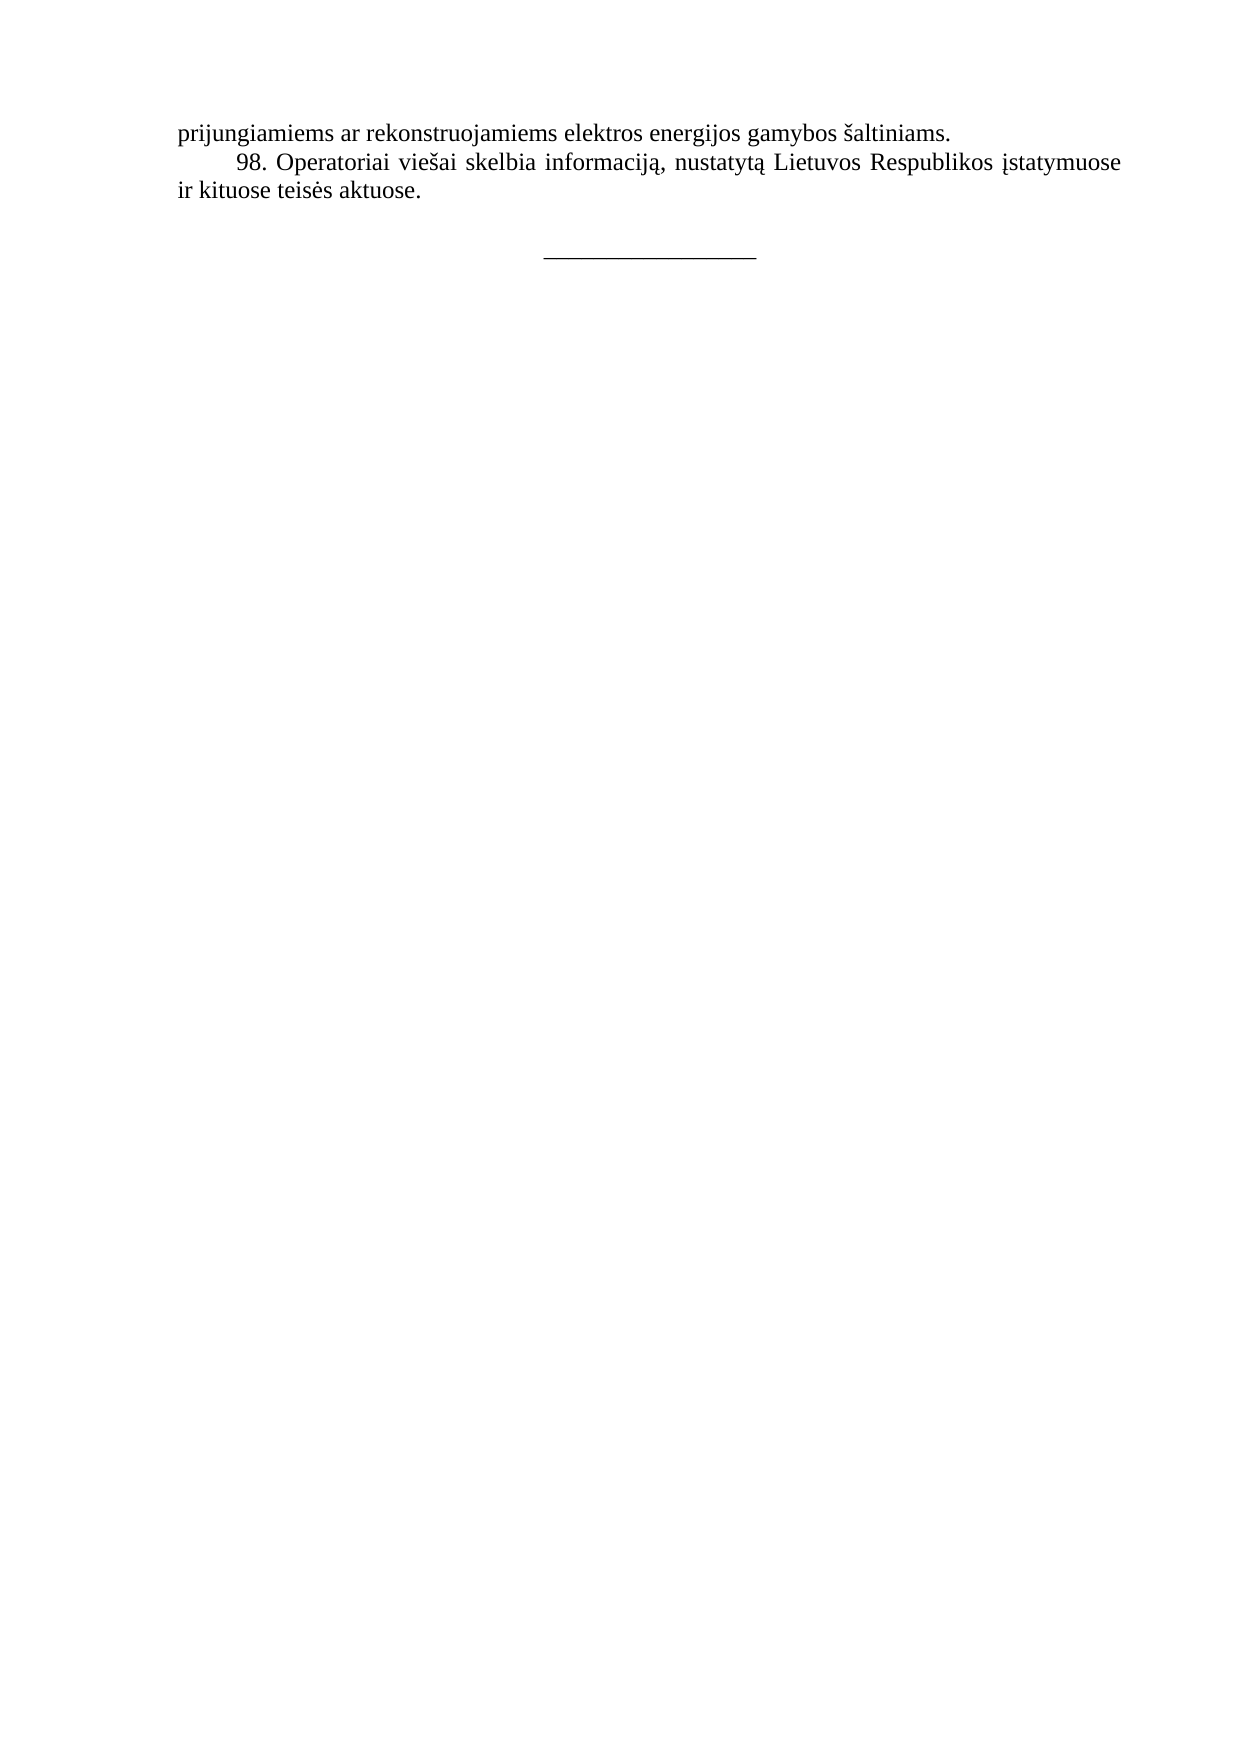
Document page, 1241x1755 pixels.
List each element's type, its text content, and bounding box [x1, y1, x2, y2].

text 98. Operatoriai viešai skelbia informaciją, nustatytą Lietuvos Respublikos įstatymuose ir kituose teisės aktuose. [177, 147, 1122, 204]
text _________________ [177, 233, 1122, 262]
text prijungiamiems ar rekonstruojamiems elektros energijos gamybos šaltiniams. [177, 118, 1122, 147]
